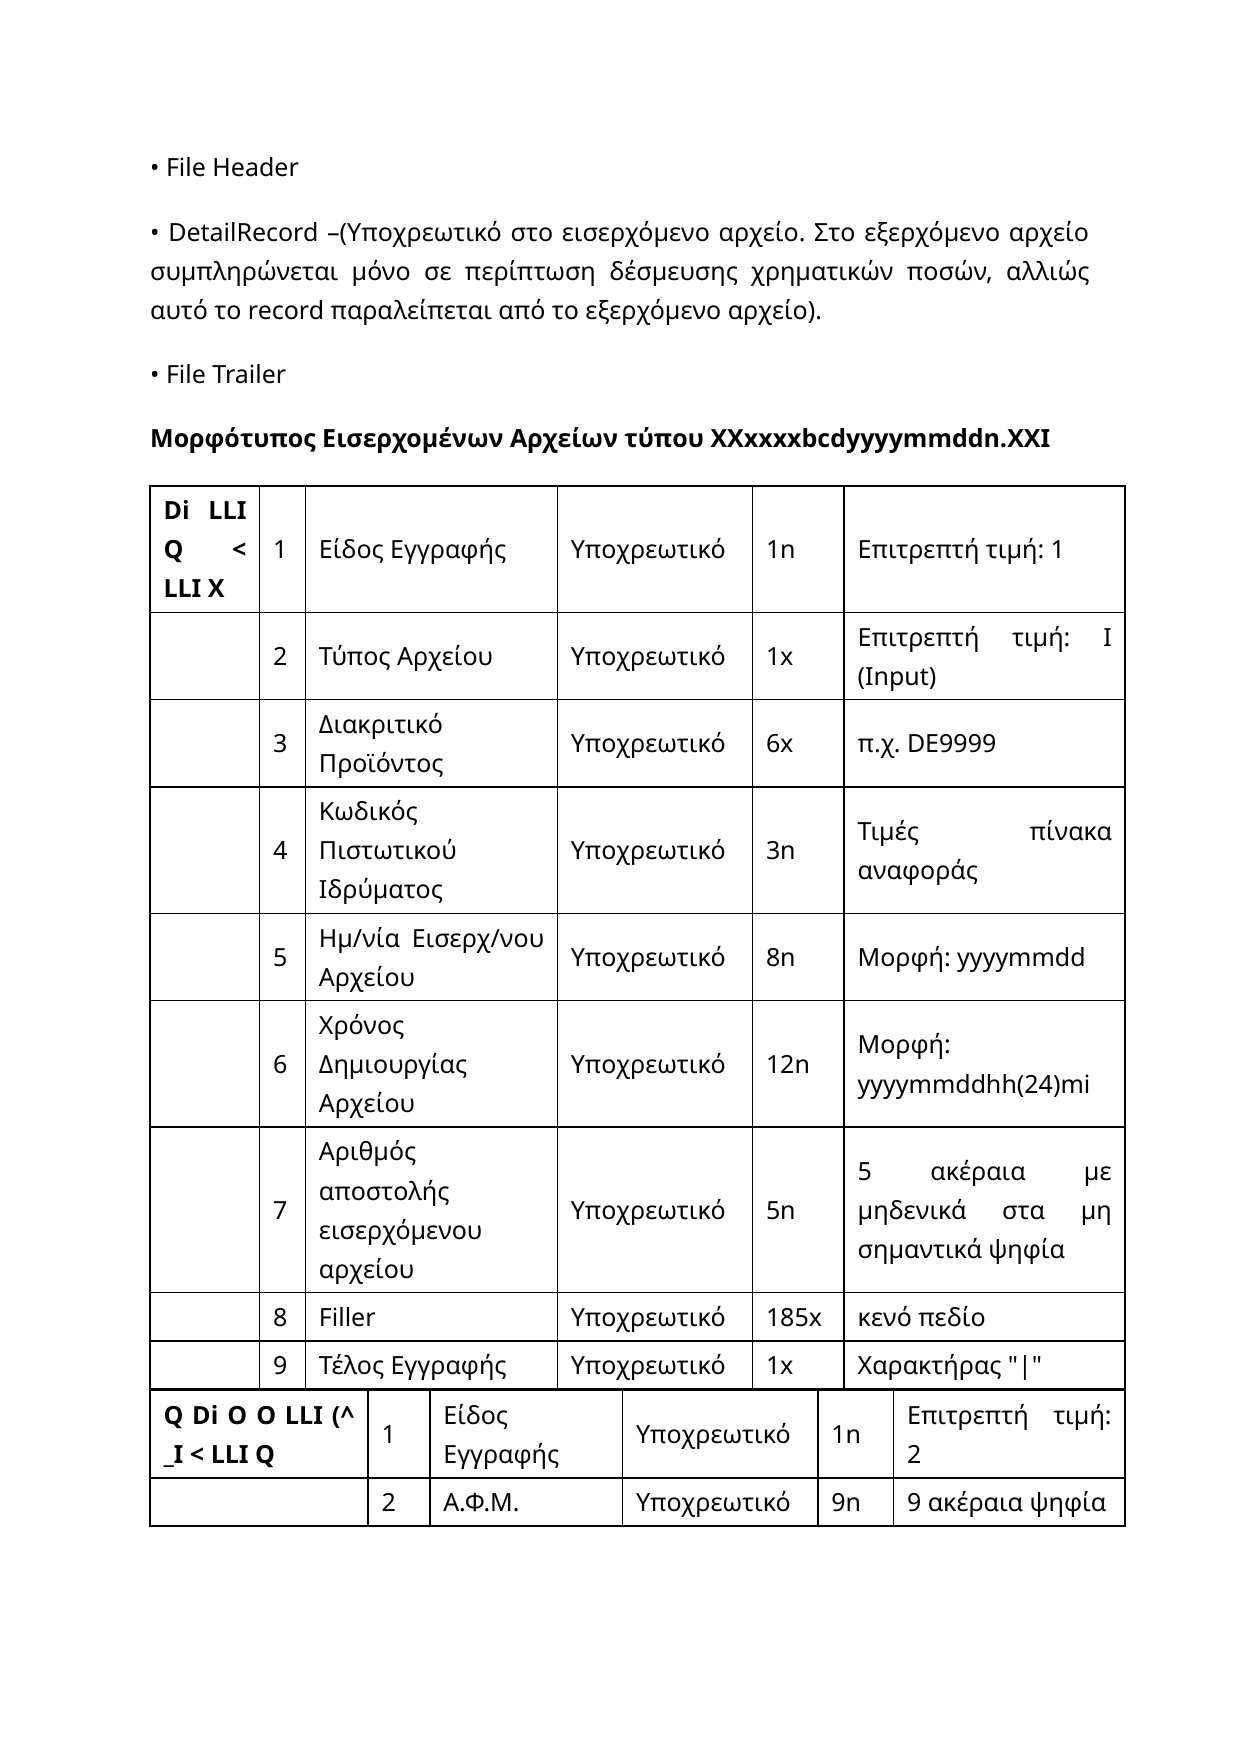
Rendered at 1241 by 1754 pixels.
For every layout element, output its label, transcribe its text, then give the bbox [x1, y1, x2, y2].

table_cell [151, 1001, 259, 1126]
table_cell [151, 1293, 259, 1340]
table_cell [151, 1479, 367, 1525]
table_header 1 [260, 487, 305, 611]
table_header 1n [753, 487, 843, 611]
table_cell Διακριτικό Προϊόντος [306, 700, 557, 786]
table_cell Υποχρεωτικό [558, 788, 752, 912]
table_header Είδος Εγγραφής [431, 1391, 622, 1477]
table_cell 8 [260, 1293, 305, 1340]
table_cell [151, 1342, 259, 1388]
table_cell Μορφή: yyyymmddhh(24)mi [845, 1001, 1124, 1126]
table_cell Υποχρεωτικό [558, 1293, 752, 1340]
table_cell Υποχρεωτικό [558, 613, 752, 699]
table_cell 12n [753, 1001, 843, 1126]
table_cell 6 [260, 1001, 305, 1126]
table_cell 1x [753, 613, 843, 699]
table_cell Κωδικός Πιστωτικού Ιδρύματος [306, 788, 557, 912]
table_cell Ημ/νία Εισερχ/νου Αρχείου [306, 914, 557, 1000]
table_header Υποχρεωτικό [623, 1391, 817, 1477]
table_cell Υποχρεωτικό [558, 700, 752, 786]
table_cell 4 [260, 788, 305, 912]
table_cell Filler [306, 1293, 557, 1340]
table_cell 8n [753, 914, 843, 1000]
table_cell 9n [819, 1479, 893, 1525]
table_header Υποχρεωτικό [558, 487, 752, 611]
table_cell κενό πεδίο [845, 1293, 1124, 1340]
text Μορφότυπος Εισερχομένων Αρχείων τύπου XXxxxxbcdyyyymmddn.XXI [150, 421, 1090, 455]
table_cell 3n [753, 788, 843, 912]
table_header Q Di O O LLI (^ _I < LLI Q [151, 1391, 367, 1477]
table_cell 3 [260, 700, 305, 786]
text • File Trailer [150, 357, 1090, 391]
table_cell Αριθμός αποστολής εισερχόμενου αρχείου [306, 1128, 557, 1292]
table_cell 1x [753, 1342, 843, 1388]
table_cell Τύπος Αρχείου [306, 613, 557, 699]
table_cell 5n [753, 1128, 843, 1292]
table_cell Τέλος Εγγραφής [306, 1342, 557, 1388]
table_cell [151, 1128, 259, 1292]
table_cell Χαρακτήρας "|" [845, 1342, 1124, 1388]
table_cell 2 [369, 1479, 429, 1525]
table_cell Επιτρεπτή τιμή: I (Input) [845, 613, 1124, 699]
table_cell 9 [260, 1342, 305, 1388]
table_header 1 [369, 1391, 429, 1477]
table_cell 6x [753, 700, 843, 786]
text • File Header [150, 150, 1090, 184]
table_cell Υποχρεωτικό [558, 1342, 752, 1388]
table_cell 5 [260, 914, 305, 1000]
table_cell 185x [753, 1293, 843, 1340]
table_cell 5 ακέραια με μηδενικά στα μη σημαντικά ψηφία [845, 1128, 1124, 1292]
table_header Είδος Εγγραφής [306, 487, 557, 611]
table_cell Μορφή: yyyymmdd [845, 914, 1124, 1000]
table_cell 9 ακέραια ψηφία [894, 1479, 1124, 1525]
text • DetailRecord –(Υποχρεωτικό στο εισερχόμενο αρχείο. Στο εξερχόμενο αρχείο συμπληρώνεται μόνο σε περίπτωση δέσμευσης χρηματικών ποσών, αλλιώς αυτό το record παραλείπεται από το εξερχόμενο αρχείο). [150, 214, 1090, 327]
table_cell Υποχρεωτικό [558, 914, 752, 1000]
table_header Di LLI Q < LLI X [151, 487, 259, 611]
table_cell [151, 700, 259, 786]
table_cell Υποχρεωτικό [558, 1128, 752, 1292]
table_header Επιτρεπτή τιμή: 1 [845, 487, 1124, 611]
table_cell [151, 613, 259, 699]
table_cell Τιμές πίνακα αναφοράς [845, 788, 1124, 912]
table_cell π.χ. DE9999 [845, 700, 1124, 786]
table_cell Χρόνος Δημιουργίας Αρχείου [306, 1001, 557, 1126]
table_cell 7 [260, 1128, 305, 1292]
table_cell Υποχρεωτικό [558, 1001, 752, 1126]
table_cell [151, 914, 259, 1000]
table_cell [151, 788, 259, 912]
table_header 1n [819, 1391, 893, 1477]
table_cell Υποχρεωτικό [623, 1479, 817, 1525]
table_header Επιτρεπτή τιμή: 2 [894, 1391, 1124, 1477]
table_cell 2 [260, 613, 305, 699]
table_cell Α.Φ.Μ. [431, 1479, 622, 1525]
